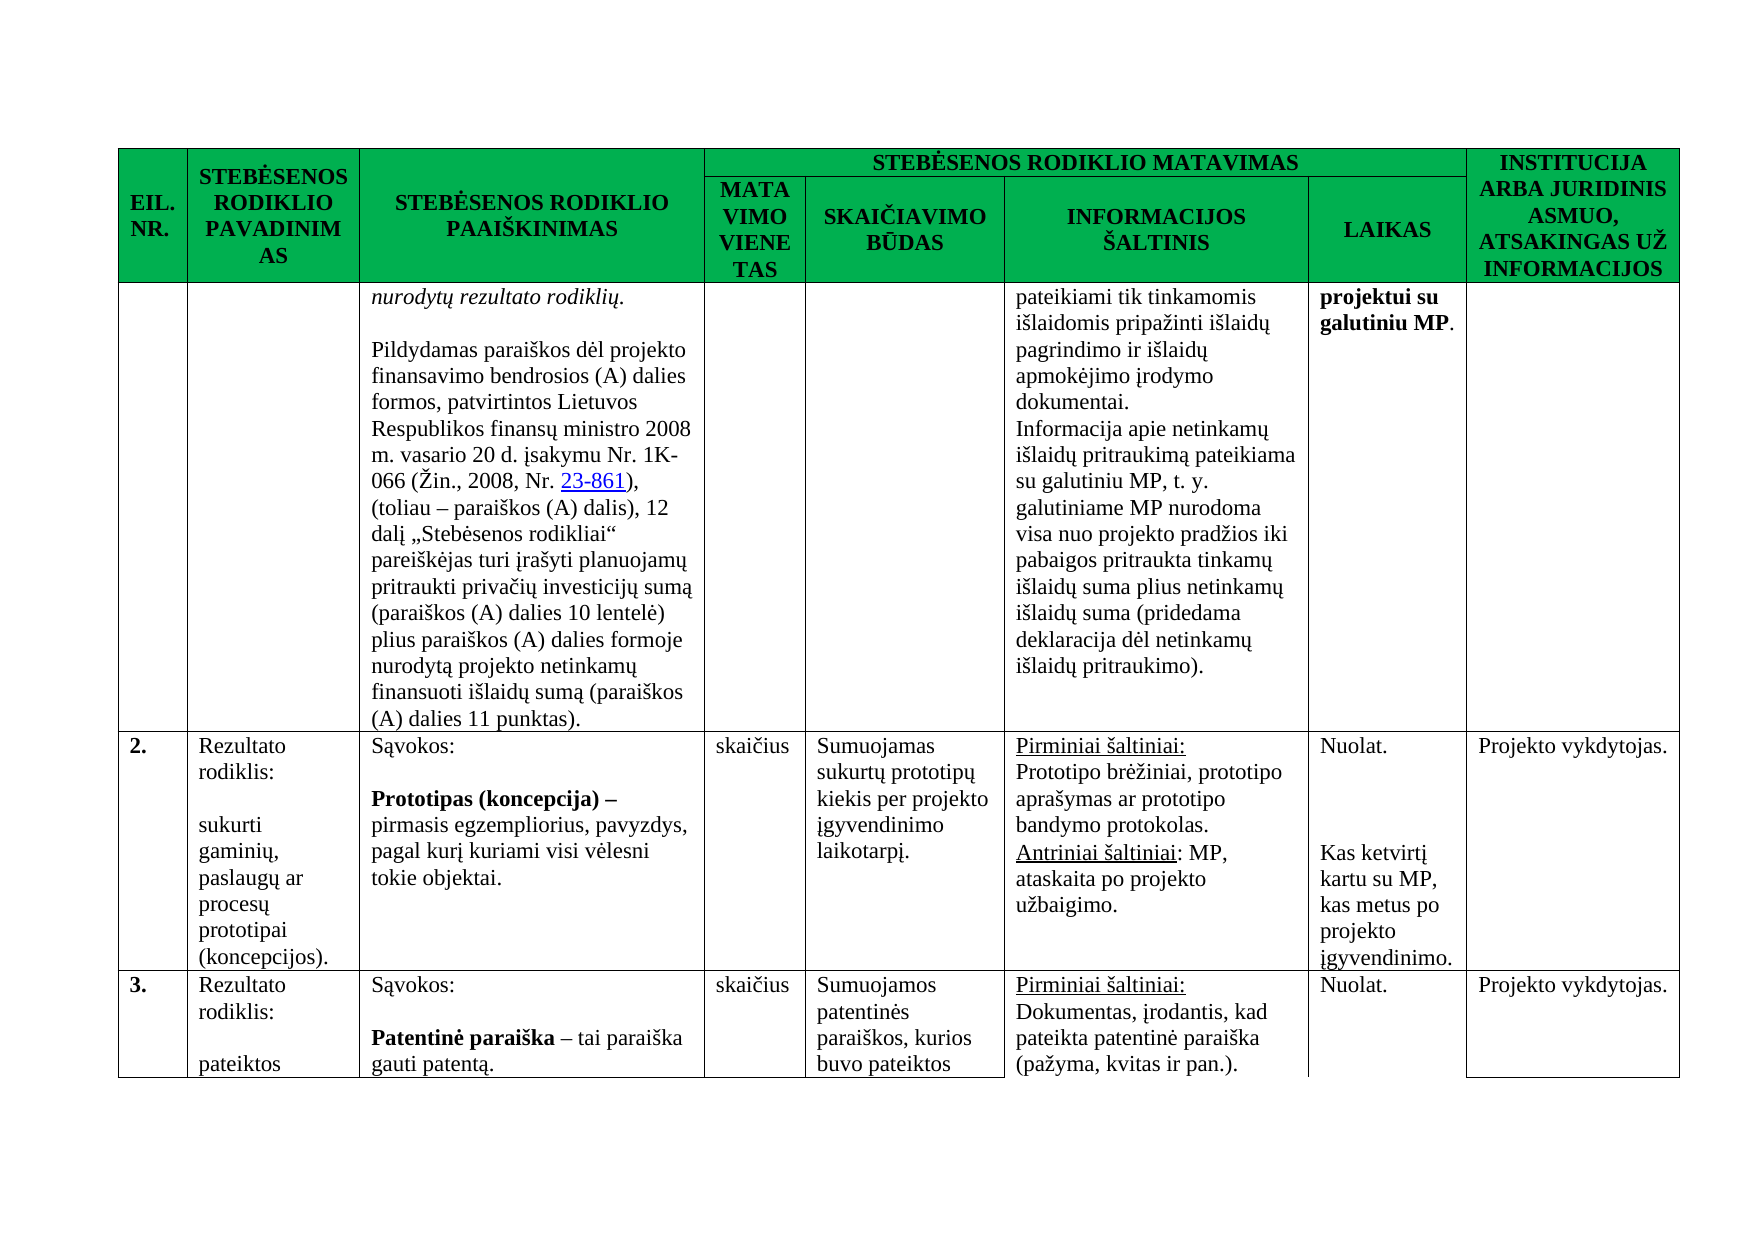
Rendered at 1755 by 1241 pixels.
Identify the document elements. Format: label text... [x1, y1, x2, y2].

table_cell Sumuojamas sukurtų prototipų kiekis per projekto įgyvendinimo laikotarpį. [806, 732, 1004, 970]
table_cell Rezultato rodiklis: pateiktos [188, 971, 359, 1077]
table_cell Sąvokos: Prototipas (koncepcija) – pirmasis egzempliorius, pavyzdys, pagal kurį kuriami visi vėlesni tokie objektai. [360, 732, 704, 970]
table_cell Pirminiai šaltiniai: Prototipo brėžiniai, prototipo aprašymas ar prototipo bandymo protokolas. [1005, 732, 1308, 837]
table_header INSTITUCIJA ARBA JURIDINIS ASMUO, ATSAKINGAS UŽ INFORMACIJOS PATEIKIMĄ ĮGYVENDINANČIAJAI IR (AR) TARPINEI, IR (AR) VADOVAUJANČIAJAI INSTITUCIJOMS [1467, 149, 1679, 282]
table_cell Nuolat. [1309, 971, 1466, 1077]
table_cell SKAIČIAVIMO BŪDAS [806, 177, 1004, 282]
table_cell skaičius [705, 971, 805, 1077]
table_cell skaičius [705, 732, 805, 970]
table_cell Projekto vykdytojas. [1467, 971, 1679, 1077]
table_cell [806, 283, 1004, 731]
table_cell pateikiami tik tinkamomis išlaidomis pripažinti išlaidų pagrindimo ir išlaidų apmokėjimo įrodymo dokumentai. Informacija apie netinkamų išlaidų pritraukimą pateikiama su galutiniu MP, t. y. galutiniame MP nurodoma visa nuo projekto pradžios iki pabaigos pritraukta tinkamų išlaidų suma plius netinkamų išlaidų suma (pridedama deklaracija dėl netinkamų išlaidų pritraukimo). [1005, 283, 1308, 731]
table_cell LAIKAS [1309, 177, 1466, 282]
table_cell INFORMACIJOS ŠALTINIS [1005, 177, 1308, 282]
table_cell Sąvokos: Patentinė paraiška – tai paraiška gauti patentą. [360, 971, 704, 1077]
table_cell Projekto vykdytojas. [1467, 283, 1679, 731]
table_header STEBĖSENOS RODIKLIO MATAVIMAS [705, 149, 1466, 176]
table_cell Sumuojamos patentinės paraiškos, kurios buvo pateiktos [806, 971, 1004, 1077]
table_cell [188, 283, 359, 731]
table_cell projektui su galutiniu MP. [1309, 283, 1466, 731]
table_cell Nuolat. [1309, 732, 1466, 837]
table_cell Projekto vykdytojas. [1467, 732, 1679, 970]
table_header STEBĖSENOS RODIKLIO PAVADINIMAS [188, 149, 359, 282]
table_header EIL. NR. [119, 149, 187, 282]
table_cell Rezultato rodiklis: sukurti gaminių, paslaugų ar procesų prototipai (koncepcijos). [188, 732, 359, 970]
table_cell Antriniai šaltiniai: MP, ataskaita po projekto užbaigimo. [1005, 838, 1308, 970]
table_cell [119, 283, 187, 731]
table_cell Kas ketvirtį kartu su MP, kas metus po projekto įgyvendinimo. [1309, 838, 1466, 970]
table_cell Pirminiai šaltiniai: Dokumentas, įrodantis, kad pateikta patentinė paraiška (pažyma, kvitas ir pan.). [1005, 971, 1308, 1077]
table_header STEBĖSENOS RODIKLIO PAAIŠKINIMAS [360, 149, 704, 282]
table_cell 2. [119, 732, 187, 970]
table_cell 3. [119, 971, 187, 1077]
table_cell MATAVIMO VIENETAS [705, 177, 805, 282]
table_cell nurodytų rezultato rodiklių. Pildydamas paraiškos dėl projekto finansavimo bendrosios (A) dalies formos, patvirtintos Lietuvos Respublikos finansų ministro 2008 m. vasario 20 d. įsakymu Nr. 1K-066 (Žin., 2008, Nr. 23-861), (toliau – paraiškos (A) dalis), 12 dalį „Stebėsenos rodikliai“ pareiškėjas turi įrašyti planuojamų pritraukti privačių investicijų sumą (paraiškos (A) dalies 10 lentelė) plius paraiškos (A) dalies formoje nurodytą projekto netinkamų finansuoti išlaidų sumą (paraiškos (A) dalies 11 punktas). [360, 283, 704, 731]
table_cell [705, 283, 805, 731]
